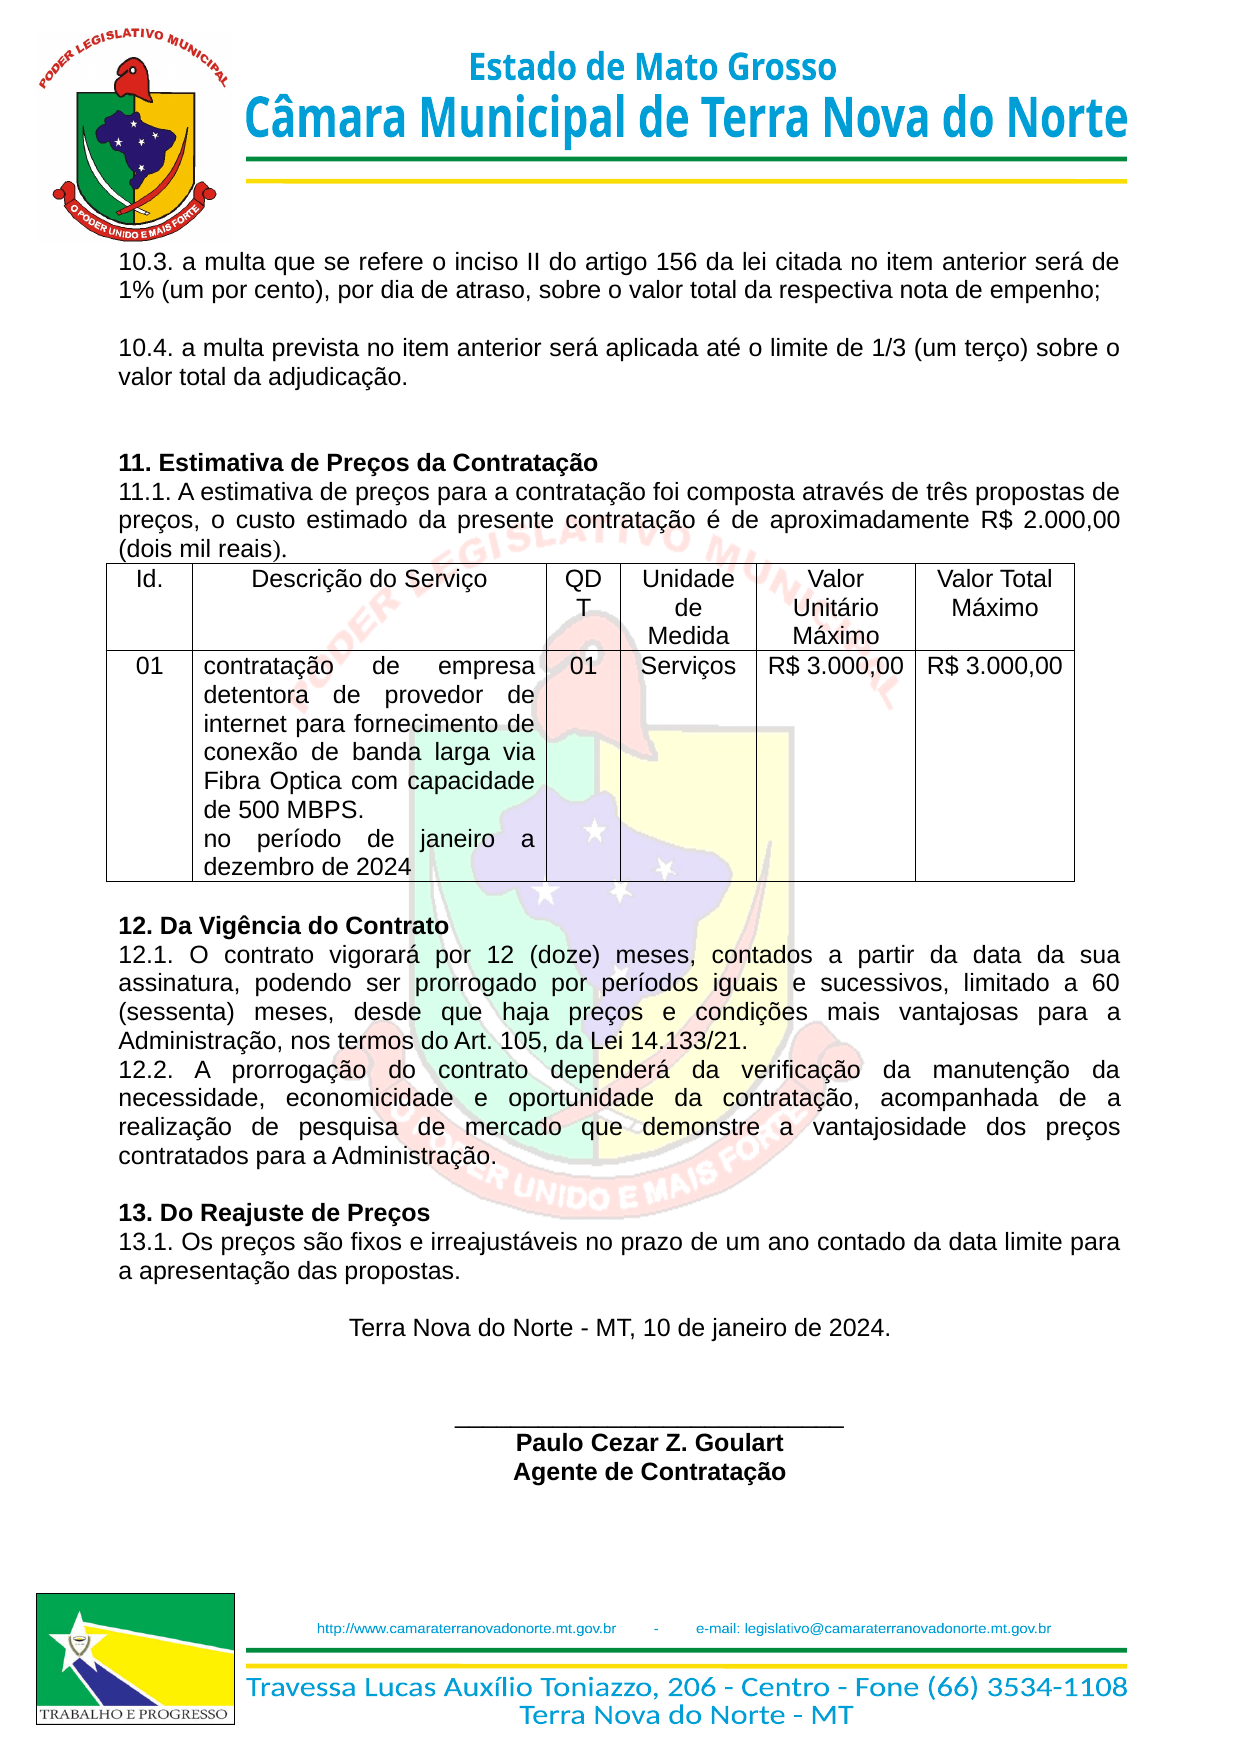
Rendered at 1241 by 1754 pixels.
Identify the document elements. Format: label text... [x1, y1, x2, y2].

text 13.1. Os preços são fixos e irreajustáveis no prazo de um ano contado da data limite para a apresentação das propostas. [118, 1227, 1122, 1285]
text 11.1. A estimativa de preços para a contratação foi composta através de três propostas de preços, o custo estimado da presente contratação é de aproximadamente R$ 2.000,00 (dois mil reais). [118, 476, 1122, 563]
text 12.2. A prorrogação do contrato dependerá da verificação da manutenção da necessidade, economicidade e oportunidade da contratação, acompanhada de a realização de pesquisa de mercado que demonstre a vantajosidade dos preços contratados para a Administração. [118, 1055, 275, 1170]
text 13. Do Reajuste de Preços [918, 1198, 1122, 1227]
text 10.3. a multa que se refere o inciso II do artigo 156 da lei citada no item anterior será de 1% (um por cento), por dia de atraso, sobre o valor total da respectiva nota de empenho; [118, 246, 1122, 304]
text 10.4. a multa prevista no item anterior será aplicada até o limite de 1/3 (um terço) sobre o valor total da adjudicação. [118, 333, 1122, 390]
picture [37, 1594, 234, 1724]
table_header Id. [107, 564, 192, 650]
text 12. Da Vigência do Contrato [118, 911, 275, 940]
text 12.1. O contrato vigorará por 12 (doze) meses, contados a partir da data da sua assinatura, podendo ser prorrogado por períodos iguais e sucessivos, limitado a 60 (sessenta) meses, desde que haja preços e condições mais vantajosas para a Administração, nos termos do Art. 105, da Lei 14.133/21. [118, 940, 275, 1055]
text 12.2. A prorrogação do contrato dependerá da verificação da manutenção da necessidade, economicidade e oportunidade da contratação, acompanhada de a realização de pesquisa de mercado que demonstre a vantajosidade dos preços contratados para a Administração. [918, 1055, 1122, 1170]
picture [326, 1624, 338, 1631]
text ____________________________ [177, 1400, 1122, 1428]
text 12.1. O contrato vigorará por 12 (doze) meses, contados a partir da data da sua assinatura, podendo ser prorrogado por períodos iguais e sucessivos, limitado a 60 (sessenta) meses, desde que haja preços e condições mais vantajosas para a Administração, nos termos do Art. 105, da Lei 14.133/21. [918, 940, 1122, 1055]
table_cell 01 [107, 651, 192, 881]
text Agente de Contratação [177, 1457, 1122, 1486]
text 13. Do Reajuste de Preços [118, 1198, 275, 1227]
text Paulo Cezar Z. Goulart [177, 1428, 1122, 1457]
text 12. Da Vigência do Contrato [918, 911, 1122, 940]
table_cell R$ 3.000,00 [918, 651, 1074, 881]
picture [866, 1625, 874, 1631]
table_header Descrição do Serviço [193, 564, 275, 650]
text 11. Estimativa de Preços da Contratação [118, 448, 1122, 476]
picture [35, 26, 233, 244]
picture [431, 1625, 439, 1631]
table_header Valor Total Máximo [918, 564, 1074, 650]
text Terra Nova do Norte - MT, 10 de janeiro de 2024. [118, 1313, 1122, 1342]
table_cell contratação de empresa detentora de provedor de internet para fornecimento de conexão de banda larga via Fibra Optica com capacidade de 500 MBPS. no período de janeiro a dezembro de 2024 [193, 651, 275, 881]
